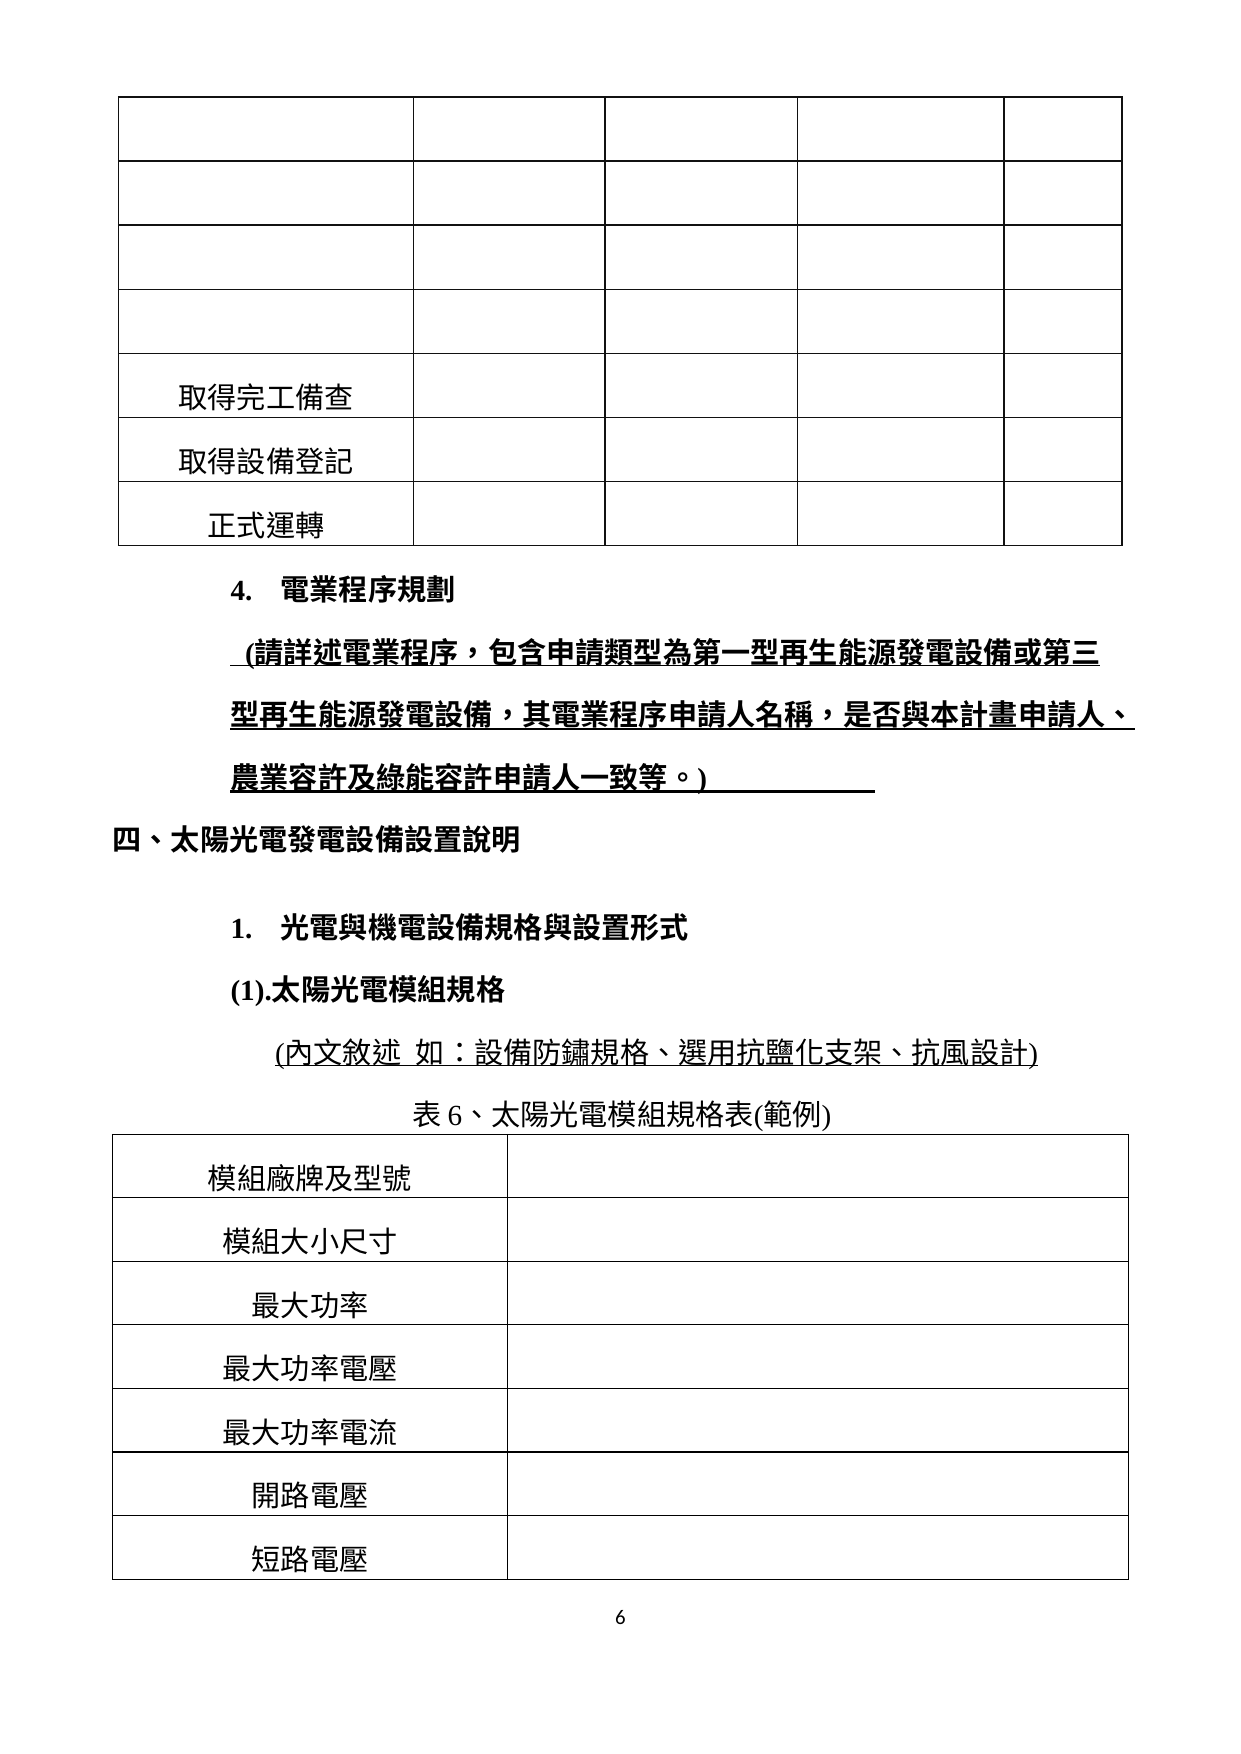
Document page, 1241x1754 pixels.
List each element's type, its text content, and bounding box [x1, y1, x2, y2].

table_cell [1005, 354, 1121, 417]
table_cell [1005, 418, 1121, 481]
table_cell 取得完工備查 [119, 354, 413, 417]
text (請詳述電業程序，包含申請類型為第一型再生能源發電設備或第三型再生能源發電設備，其電業程序申請人名稱，是否與本計畫申請人、農業容許及綠能容許申請人一致等。) [230, 730, 1128, 796]
table_cell [119, 162, 413, 224]
table_cell [508, 1389, 1128, 1451]
table_cell [119, 290, 413, 352]
text (1).太陽光電模組規格 [230, 946, 1128, 1009]
table_cell [606, 162, 797, 224]
table_cell [414, 290, 604, 352]
table_cell 取得設備登記 [119, 418, 413, 481]
table_header 模組廠牌及型號 [113, 1135, 507, 1197]
table_cell [508, 1453, 1128, 1515]
table_cell [798, 98, 1003, 160]
table_cell [798, 290, 1003, 352]
table_cell [414, 482, 604, 545]
table_cell [1005, 162, 1121, 224]
table_cell [798, 162, 1003, 224]
table_cell [606, 290, 797, 352]
table_cell [119, 98, 413, 160]
table_cell 短路電壓 [113, 1516, 507, 1578]
text 四、太陽光電發電設備設置說明 [112, 796, 1128, 859]
text (內文敘述 如：設備防鏽規格、選用抗鹽化支架、抗風設計) [275, 1009, 1128, 1071]
table_cell 模組大小尺寸 [113, 1198, 507, 1261]
table_cell 正式運轉 [119, 482, 413, 545]
table_cell [508, 1198, 1128, 1261]
table_cell [798, 418, 1003, 481]
text 表6、太陽光電模組規格表(範例) [412, 1071, 1128, 1134]
list 電業程序規劃 [230, 546, 1128, 609]
table_cell 最大功率電壓 [113, 1325, 507, 1388]
table_cell [798, 482, 1003, 545]
table_cell [1005, 290, 1121, 352]
table_cell [606, 418, 797, 481]
table_cell [414, 162, 604, 224]
table_cell [508, 1516, 1128, 1578]
table_cell [508, 1262, 1128, 1324]
table_cell [606, 354, 797, 417]
table_cell [798, 354, 1003, 417]
table_cell 最大功率電流 [113, 1389, 507, 1451]
table_header [508, 1135, 1128, 1197]
table_cell 開路電壓 [113, 1453, 507, 1515]
table_cell [414, 98, 604, 160]
table_cell [606, 482, 797, 545]
text (請詳述電業程序，包含申請類型為第一型再生能源發電設備或第三型再生能源發電設備，其電業程序申請人名稱，是否與本計畫申請人、農業容許及綠能容許申請人一致等。) [230, 609, 1128, 728]
table_cell [414, 226, 604, 288]
table_cell [414, 354, 604, 417]
table_cell [414, 418, 604, 481]
table_cell [606, 226, 797, 288]
list 光電與機電設備規格與設置形式 [230, 884, 1128, 946]
table_cell [798, 226, 1003, 288]
table_cell 最大功率 [113, 1262, 507, 1324]
table_cell [1005, 226, 1121, 288]
table_cell [1005, 98, 1121, 160]
table_cell [119, 226, 413, 288]
table_cell [606, 98, 797, 160]
table_cell [1005, 482, 1121, 545]
table_cell [508, 1325, 1128, 1388]
